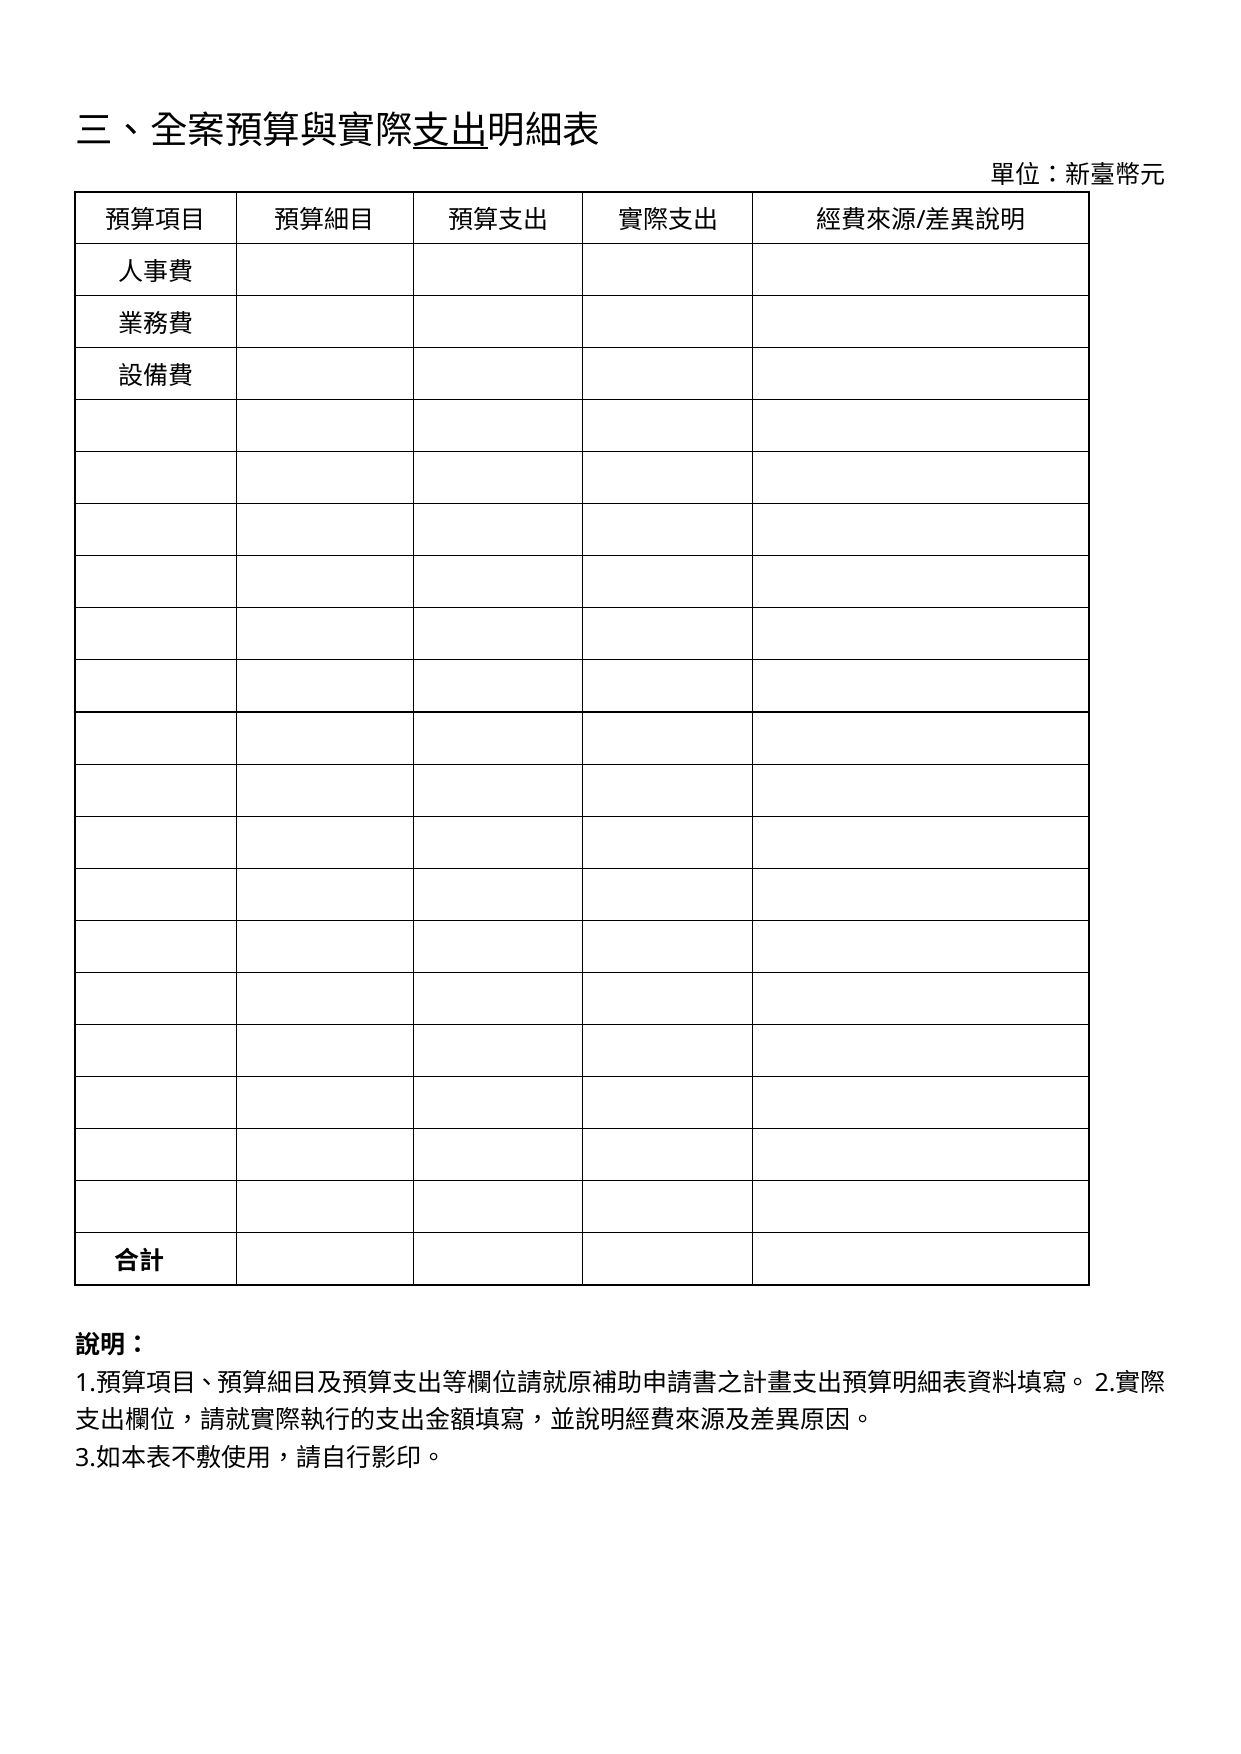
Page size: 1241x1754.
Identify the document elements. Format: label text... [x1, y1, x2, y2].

table_cell [753, 244, 1088, 295]
table_cell [583, 973, 752, 1024]
table_cell [583, 608, 752, 659]
table_cell [237, 1025, 413, 1076]
table_cell [583, 348, 752, 399]
table_cell [753, 869, 1088, 920]
table_cell [414, 921, 582, 972]
table_cell [237, 765, 413, 816]
table_cell [414, 556, 582, 607]
table_cell [76, 713, 236, 763]
table_cell [583, 765, 752, 816]
table_cell [237, 1077, 413, 1128]
table_cell [753, 1025, 1088, 1076]
table_header 預算細目 [237, 193, 413, 243]
table_cell [76, 1077, 236, 1128]
table_cell [237, 1181, 413, 1232]
table_cell [76, 973, 236, 1024]
table_cell [237, 400, 413, 451]
table_cell [583, 921, 752, 972]
table_cell [237, 817, 413, 868]
table_cell [414, 400, 582, 451]
table_cell [237, 452, 413, 503]
table_cell [76, 1181, 236, 1232]
table_cell [237, 1129, 413, 1180]
table_cell [237, 869, 413, 920]
table_cell [237, 1233, 413, 1284]
table_cell [76, 817, 236, 868]
table_cell [237, 660, 413, 711]
table_cell [76, 660, 236, 711]
table_cell [414, 765, 582, 816]
table_cell [237, 296, 413, 347]
table_cell [753, 765, 1088, 816]
table_cell 業務費 [76, 296, 236, 347]
table_cell [414, 244, 582, 295]
table_cell [583, 452, 752, 503]
table_cell [753, 1233, 1088, 1284]
table_cell [753, 817, 1088, 868]
table_cell 設備費 [76, 348, 236, 399]
table_cell [583, 400, 752, 451]
table_cell [237, 713, 413, 763]
table_header 實際支出 [583, 193, 752, 243]
table_cell [583, 817, 752, 868]
text 單位：新臺幣元 [75, 154, 1165, 191]
table_cell [237, 608, 413, 659]
table_cell [414, 1233, 582, 1284]
table_cell [583, 556, 752, 607]
table_cell [753, 1129, 1088, 1180]
table_cell [414, 713, 582, 763]
table_cell [237, 921, 413, 972]
table_cell 合計 [76, 1233, 236, 1284]
table_cell [753, 556, 1088, 607]
table_cell [76, 608, 236, 659]
table_cell [753, 296, 1088, 347]
table_cell [583, 1233, 752, 1284]
table_header 經費來源/差異說明 [753, 193, 1088, 243]
table_cell [414, 452, 582, 503]
table_cell [237, 556, 413, 607]
table_cell [76, 1025, 236, 1076]
table_cell [583, 244, 752, 295]
table_cell [753, 921, 1088, 972]
text 3.如本表不敷使用，請自行影印。 [75, 1436, 1165, 1474]
table_cell [753, 452, 1088, 503]
table_cell [414, 973, 582, 1024]
table_cell [237, 244, 413, 295]
table_cell [753, 1181, 1088, 1232]
table_header 預算支出 [414, 193, 582, 243]
table_cell [583, 1025, 752, 1076]
table_cell [76, 1129, 236, 1180]
text 三、全案預算與實際支出明細表 [75, 100, 1165, 154]
table_cell [237, 348, 413, 399]
table_cell [414, 504, 582, 555]
table_cell [76, 556, 236, 607]
table_cell [414, 1129, 582, 1180]
table_cell [414, 1025, 582, 1076]
table_cell [753, 504, 1088, 555]
table_cell [76, 869, 236, 920]
table_cell [414, 296, 582, 347]
table_cell [583, 660, 752, 711]
table_header 預算項目 [76, 193, 236, 243]
table_cell [76, 452, 236, 503]
table_cell [76, 504, 236, 555]
table_cell [414, 348, 582, 399]
table_cell [414, 608, 582, 659]
table_cell [583, 296, 752, 347]
table_cell [76, 765, 236, 816]
table_cell [583, 1129, 752, 1180]
table_cell [583, 1077, 752, 1128]
table_cell [753, 713, 1088, 763]
table_cell [583, 1181, 752, 1232]
table_cell [753, 348, 1088, 399]
table_cell [414, 1077, 582, 1128]
table_cell [583, 504, 752, 555]
table_cell [76, 400, 236, 451]
table_cell [583, 713, 752, 763]
table_cell [237, 973, 413, 1024]
table_cell [753, 400, 1088, 451]
table_cell 人事費 [76, 244, 236, 295]
table_cell [753, 973, 1088, 1024]
table_cell [414, 1181, 582, 1232]
table_cell [753, 608, 1088, 659]
table_cell [414, 869, 582, 920]
table_cell [414, 660, 582, 711]
table_cell [753, 660, 1088, 711]
text 1.預算項目、預算細目及預算支出等欄位請就原補助申請書之計畫支出預算明細表資料填寫。 2.實際支出欄位，請就實際執行的支出金額填寫，並說明經費來源及差異原因。 [75, 1361, 1165, 1436]
table_cell [414, 817, 582, 868]
table_cell [237, 504, 413, 555]
table_cell [583, 869, 752, 920]
table_cell [76, 921, 236, 972]
table_cell [753, 1077, 1088, 1128]
text 說明： [75, 1324, 1165, 1361]
